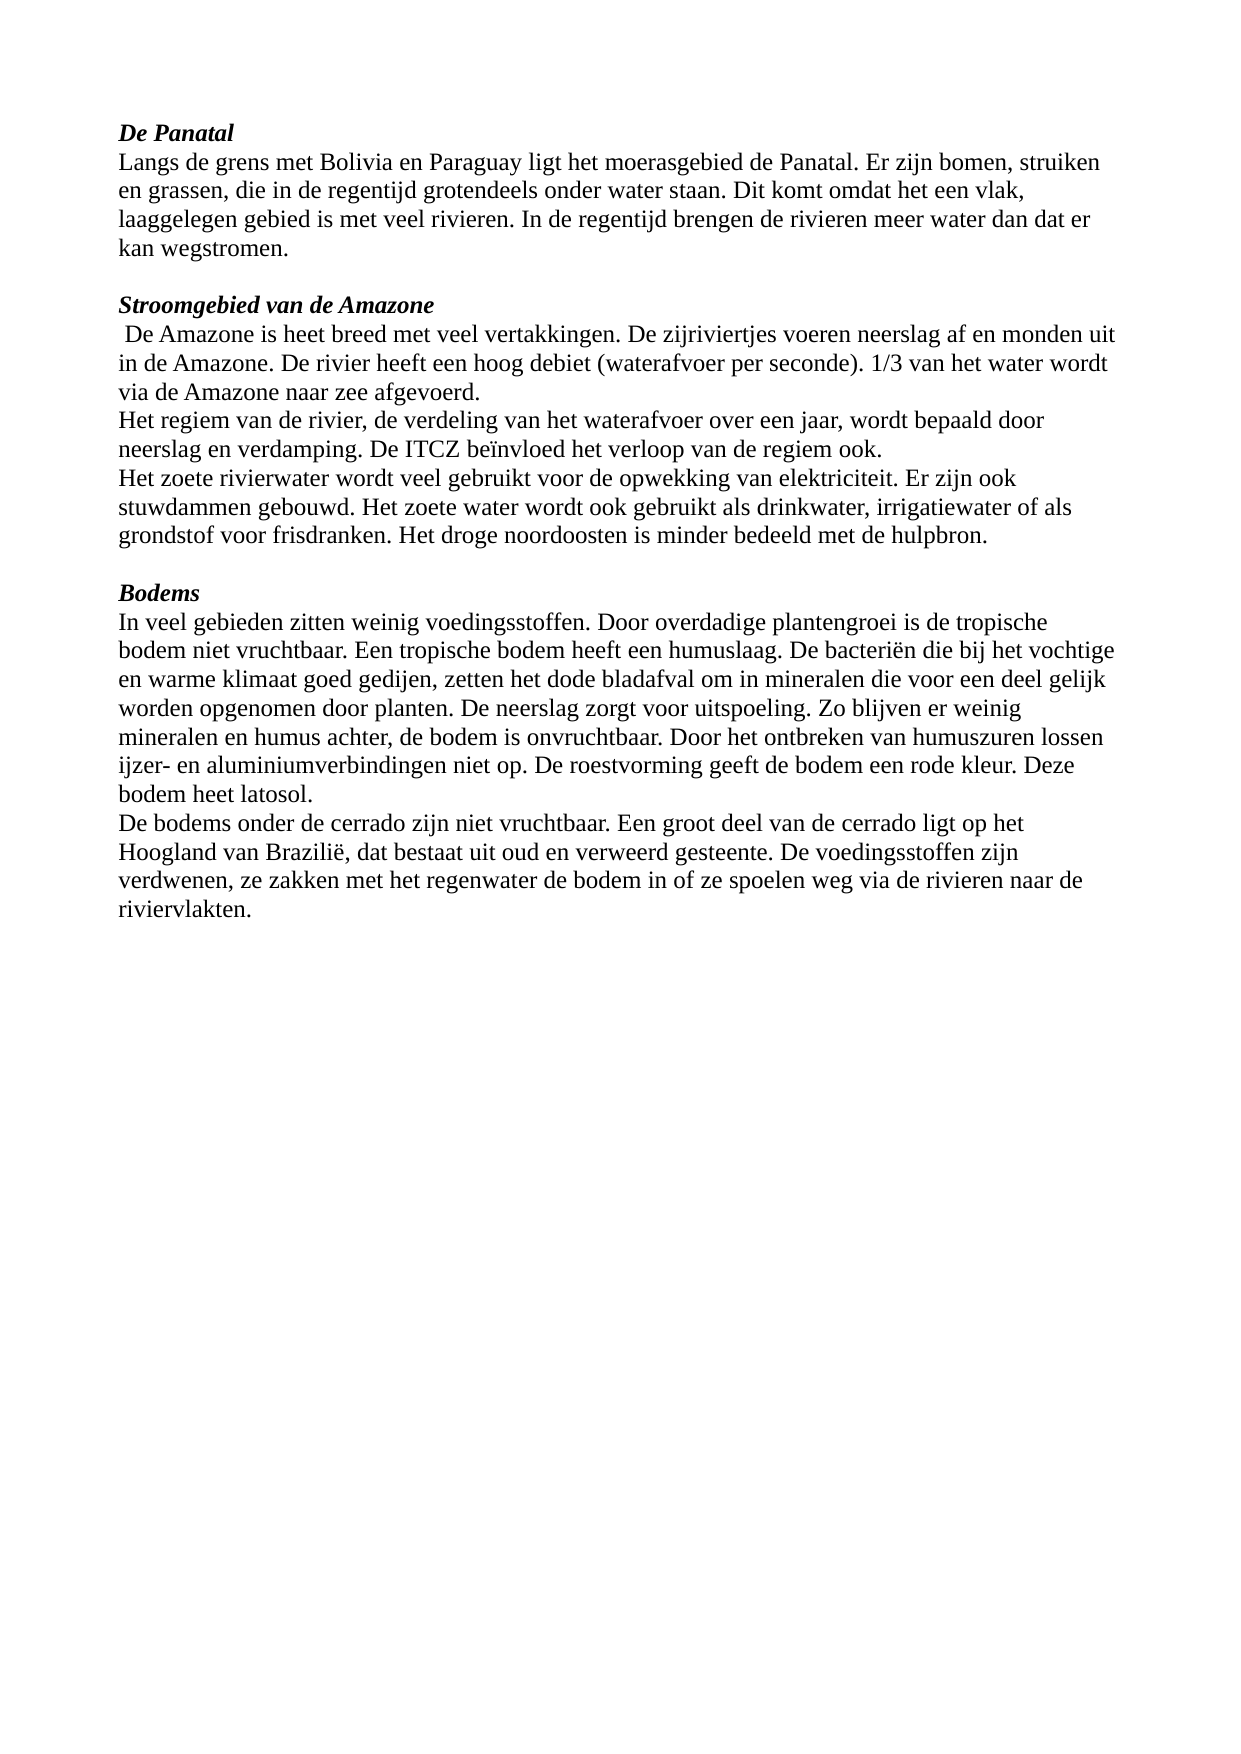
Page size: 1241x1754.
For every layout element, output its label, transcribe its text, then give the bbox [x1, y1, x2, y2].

text Het zoete rivierwater wordt veel gebruikt voor de opwekking van elektriciteit. Er zijn ook stuwdammen gebouwd. Het zoete water wordt ook gebruikt als drinkwater, irrigatiewater of als grondstof voor frisdranken. Het droge noordoosten is minder bedeeld met de hulpbron. [118, 463, 1122, 549]
text De Panatal [118, 118, 1122, 147]
text Langs de grens met Bolivia en Paraguay ligt het moerasgebied de Panatal. Er zijn bomen, struiken en grassen, die in de regentijd grotendeels onder water staan. Dit komt omdat het een vlak, laaggelegen gebied is met veel rivieren. In de regentijd brengen de rivieren meer water dan dat er kan wegstromen. [118, 147, 1122, 262]
text Stroomgebied van de Amazone [118, 291, 1122, 319]
text De Amazone is heet breed met veel vertakkingen. De zijriviertjes voeren neerslag af en monden uit in de Amazone. De rivier heeft een hoog debiet (waterafvoer per seconde). 1/3 van het water wordt via de Amazone naar zee afgevoerd. [118, 319, 1122, 406]
text De bodems onder de cerrado zijn niet vruchtbaar. Een groot deel van de cerrado ligt op het Hoogland van Brazilië, dat bestaat uit oud en verweerd gesteente. De voedingsstoffen zijn verdwenen, ze zakken met het regenwater de bodem in of ze spoelen weg via de rivieren naar de riviervlakten. [118, 808, 1122, 923]
text Het regiem van de rivier, de verdeling van het waterafvoer over een jaar, wordt bepaald door neerslag en verdamping. De ITCZ beïnvloed het verloop van de regiem ook. [118, 406, 1122, 463]
text In veel gebieden zitten weinig voedingsstoffen. Door overdadige plantengroei is de tropische bodem niet vruchtbaar. Een tropische bodem heeft een humuslaag. De bacteriën die bij het vochtige en warme klimaat goed gedijen, zetten het dode bladafval om in mineralen die voor een deel gelijk worden opgenomen door planten. De neerslag zorgt voor uitspoeling. Zo blijven er weinig mineralen en humus achter, de bodem is onvruchtbaar. Door het ontbreken van humuszuren lossen ijzer- en aluminiumverbindingen niet op. De roestvorming geeft de bodem een rode kleur. Deze bodem heet latosol. [118, 607, 1122, 808]
text Bodems [118, 578, 1122, 607]
